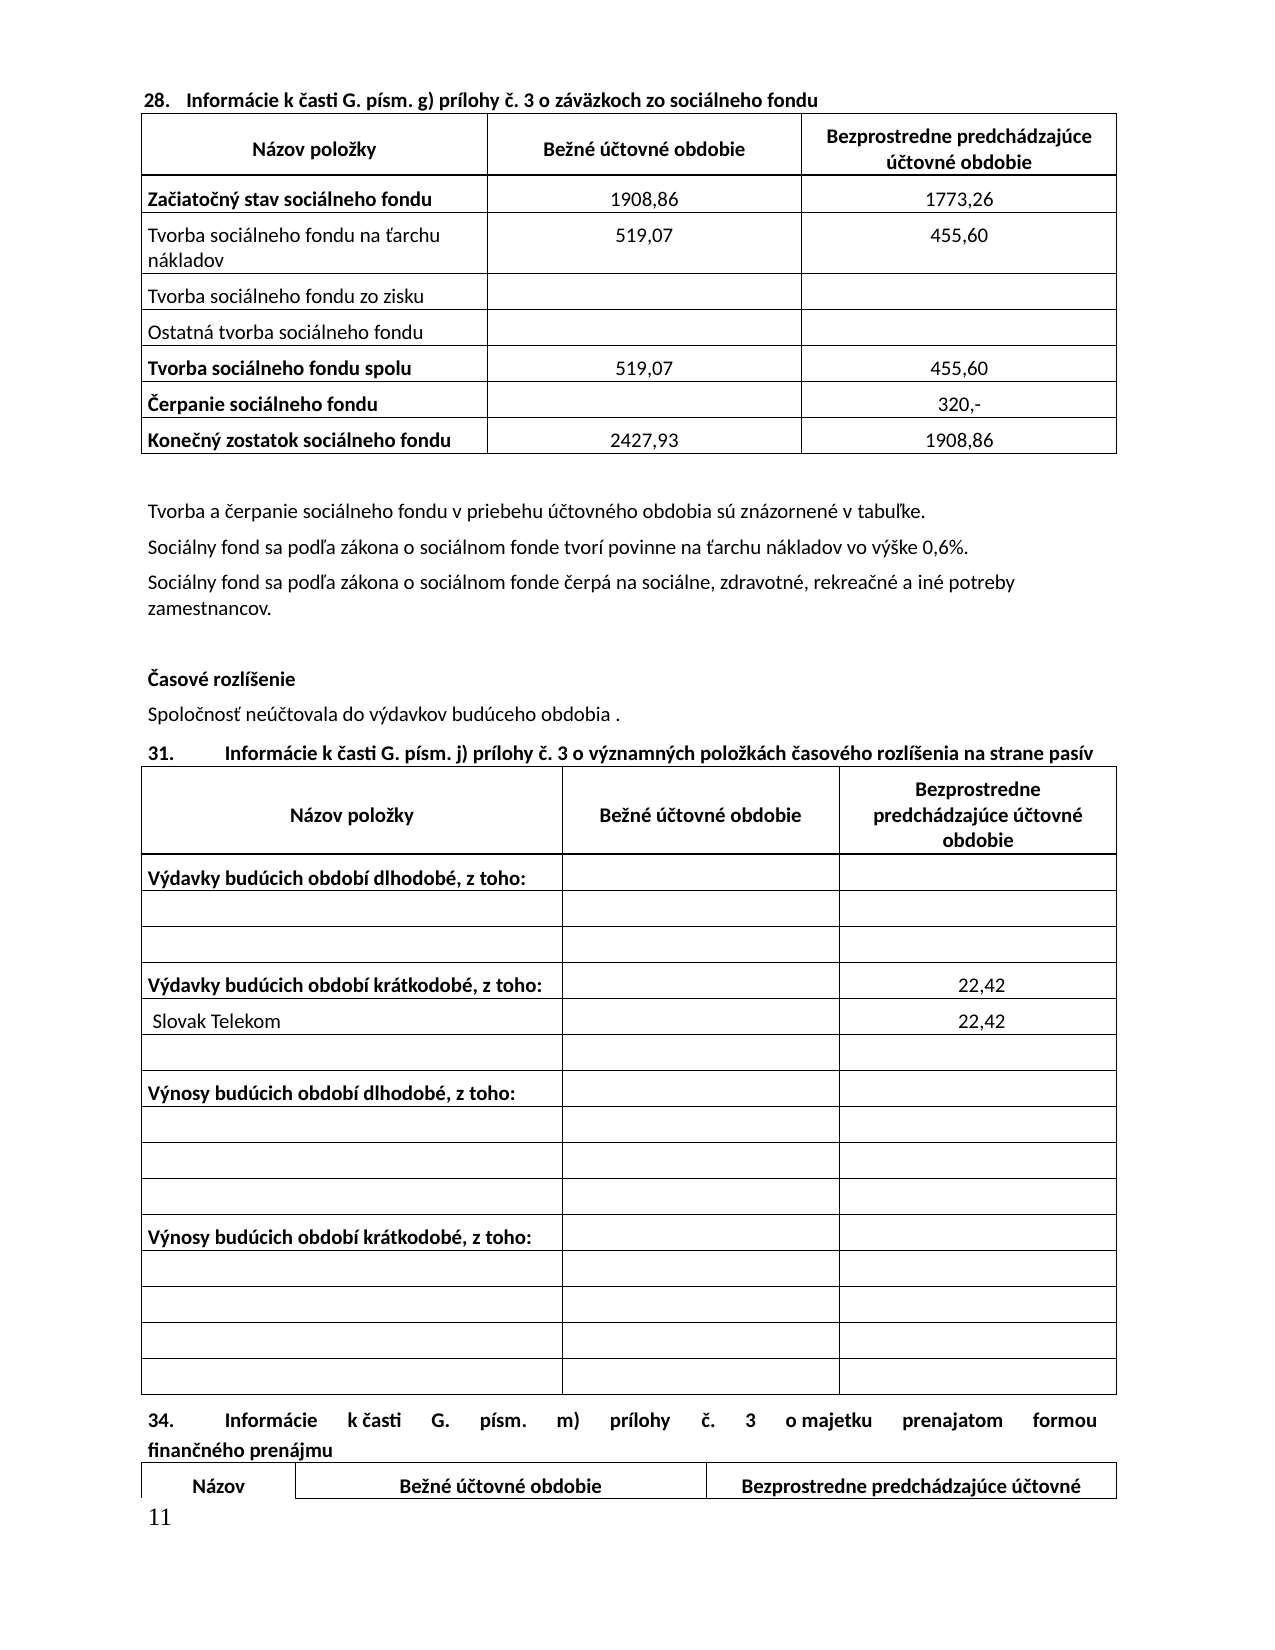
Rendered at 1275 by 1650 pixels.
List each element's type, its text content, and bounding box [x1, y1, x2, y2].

table_cell [802, 274, 1116, 309]
text 34. Informácie k časti G. písm. m) prílohy č. 3 o majetku prenajatom formou finančného prenájmu [148, 1404, 1127, 1462]
table_cell [802, 310, 1116, 345]
table_cell [142, 1287, 562, 1322]
table_cell Tvorba sociálneho fondu spolu [142, 346, 487, 381]
table_cell 455,60 [802, 213, 1116, 273]
table_cell [563, 1071, 839, 1106]
table_cell [142, 1179, 562, 1214]
table_cell 519,07 [488, 213, 801, 273]
table_cell 1773,26 [802, 176, 1116, 212]
table_cell [840, 1251, 1116, 1286]
table_cell [142, 1359, 562, 1393]
table_cell 519,07 [488, 346, 801, 381]
table_cell 22,42 [840, 963, 1116, 998]
table_cell Slovak Telekom [142, 999, 562, 1034]
table_cell Konečný zostatok sociálneho fondu [142, 418, 487, 453]
table_cell [563, 1359, 839, 1393]
table_cell [563, 1323, 839, 1357]
table_header Názov [142, 1463, 295, 1498]
table_cell [840, 927, 1116, 962]
table_header Názov položky [142, 767, 562, 853]
table_cell [142, 1143, 562, 1178]
text 28. Informácie k časti G. písm. g) prílohy č. 3 o záväzkoch zo sociálneho fondu [143, 84, 1127, 113]
table_cell [563, 1179, 839, 1214]
table_cell [563, 963, 839, 998]
table_cell [563, 891, 839, 926]
table_header Názov položky [142, 114, 487, 174]
table_cell [563, 1251, 839, 1286]
text Sociálny fond sa podľa zákona o sociálnom fonde čerpá na sociálne, zdravotné, rekreačné a iné potreby zamestnancov. [148, 569, 1127, 620]
table_cell [563, 1143, 839, 1178]
table_cell [840, 1179, 1116, 1214]
table_cell [142, 1107, 562, 1142]
table_cell [840, 1035, 1116, 1070]
table_cell [840, 1359, 1116, 1393]
table_cell [563, 927, 839, 962]
table_cell 455,60 [802, 346, 1116, 381]
table_cell Výdavky budúcich období krátkodobé, z toho: [142, 963, 562, 998]
table_cell 22,42 [840, 999, 1116, 1034]
text Tvorba a čerpanie sociálneho fondu v priebehu účtovného obdobia sú znázornené v tabuľke. [148, 499, 1127, 524]
table_cell [840, 1287, 1116, 1322]
table_cell [563, 855, 839, 890]
table_cell [142, 927, 562, 962]
table_cell [840, 1071, 1116, 1106]
table_cell [563, 1107, 839, 1142]
table_cell Tvorba sociálneho fondu zo zisku [142, 274, 487, 309]
table_cell [488, 274, 801, 309]
table_cell 1908,86 [488, 176, 801, 212]
table_header Bežné účtovné obdobie [563, 767, 839, 853]
table_cell [488, 310, 801, 345]
table_cell [840, 1215, 1116, 1250]
text Časové rozlíšenie [148, 666, 1127, 691]
text Spoločnosť neúčtovala do výdavkov budúceho obdobia . [148, 701, 1127, 727]
text 31. Informácie k časti G. písm. j) prílohy č. 3 o významných položkách časového rozlíšenia na strane pasív [148, 737, 1127, 766]
table_cell Výdavky budúcich období dlhodobé, z toho: [142, 855, 562, 890]
table_cell 1908,86 [802, 418, 1116, 453]
table_cell Tvorba sociálneho fondu na ťarchu nákladov [142, 213, 487, 273]
table_cell Čerpanie sociálneho fondu [142, 382, 487, 417]
table_cell [840, 891, 1116, 926]
table_cell [563, 999, 839, 1034]
table_cell [488, 382, 801, 417]
table_cell [142, 1323, 562, 1357]
table_cell Ostatná tvorba sociálneho fondu [142, 310, 487, 345]
table_header Bezprostredne predchádzajúce účtovné obdobie [840, 767, 1116, 853]
table_cell Začiatočný stav sociálneho fondu [142, 176, 487, 212]
table_cell 320,- [802, 382, 1116, 417]
table_header Bežné účtovné obdobie [296, 1463, 706, 1498]
table_cell [840, 855, 1116, 890]
table_cell 2427,93 [488, 418, 801, 453]
table_header Bezprostredne predchádzajúce účtovné obdobie [802, 114, 1116, 174]
table_header Bezprostredne predchádzajúce účtovné [707, 1463, 1116, 1498]
table_cell Výnosy budúcich období dlhodobé, z toho: [142, 1071, 562, 1106]
text Sociálny fond sa podľa zákona o sociálnom fonde tvorí povinne na ťarchu nákladov vo výške 0,6%. [148, 534, 1127, 559]
table_cell [840, 1323, 1116, 1357]
table_cell [142, 1035, 562, 1070]
table_cell Výnosy budúcich období krátkodobé, z toho: [142, 1215, 562, 1250]
table_cell [563, 1035, 839, 1070]
table_cell [142, 1251, 562, 1286]
table_cell [142, 891, 562, 926]
table_cell [563, 1287, 839, 1322]
table_cell [840, 1107, 1116, 1142]
table_cell [840, 1143, 1116, 1178]
table_cell [563, 1215, 839, 1250]
table_header Bežné účtovné obdobie [488, 114, 801, 174]
